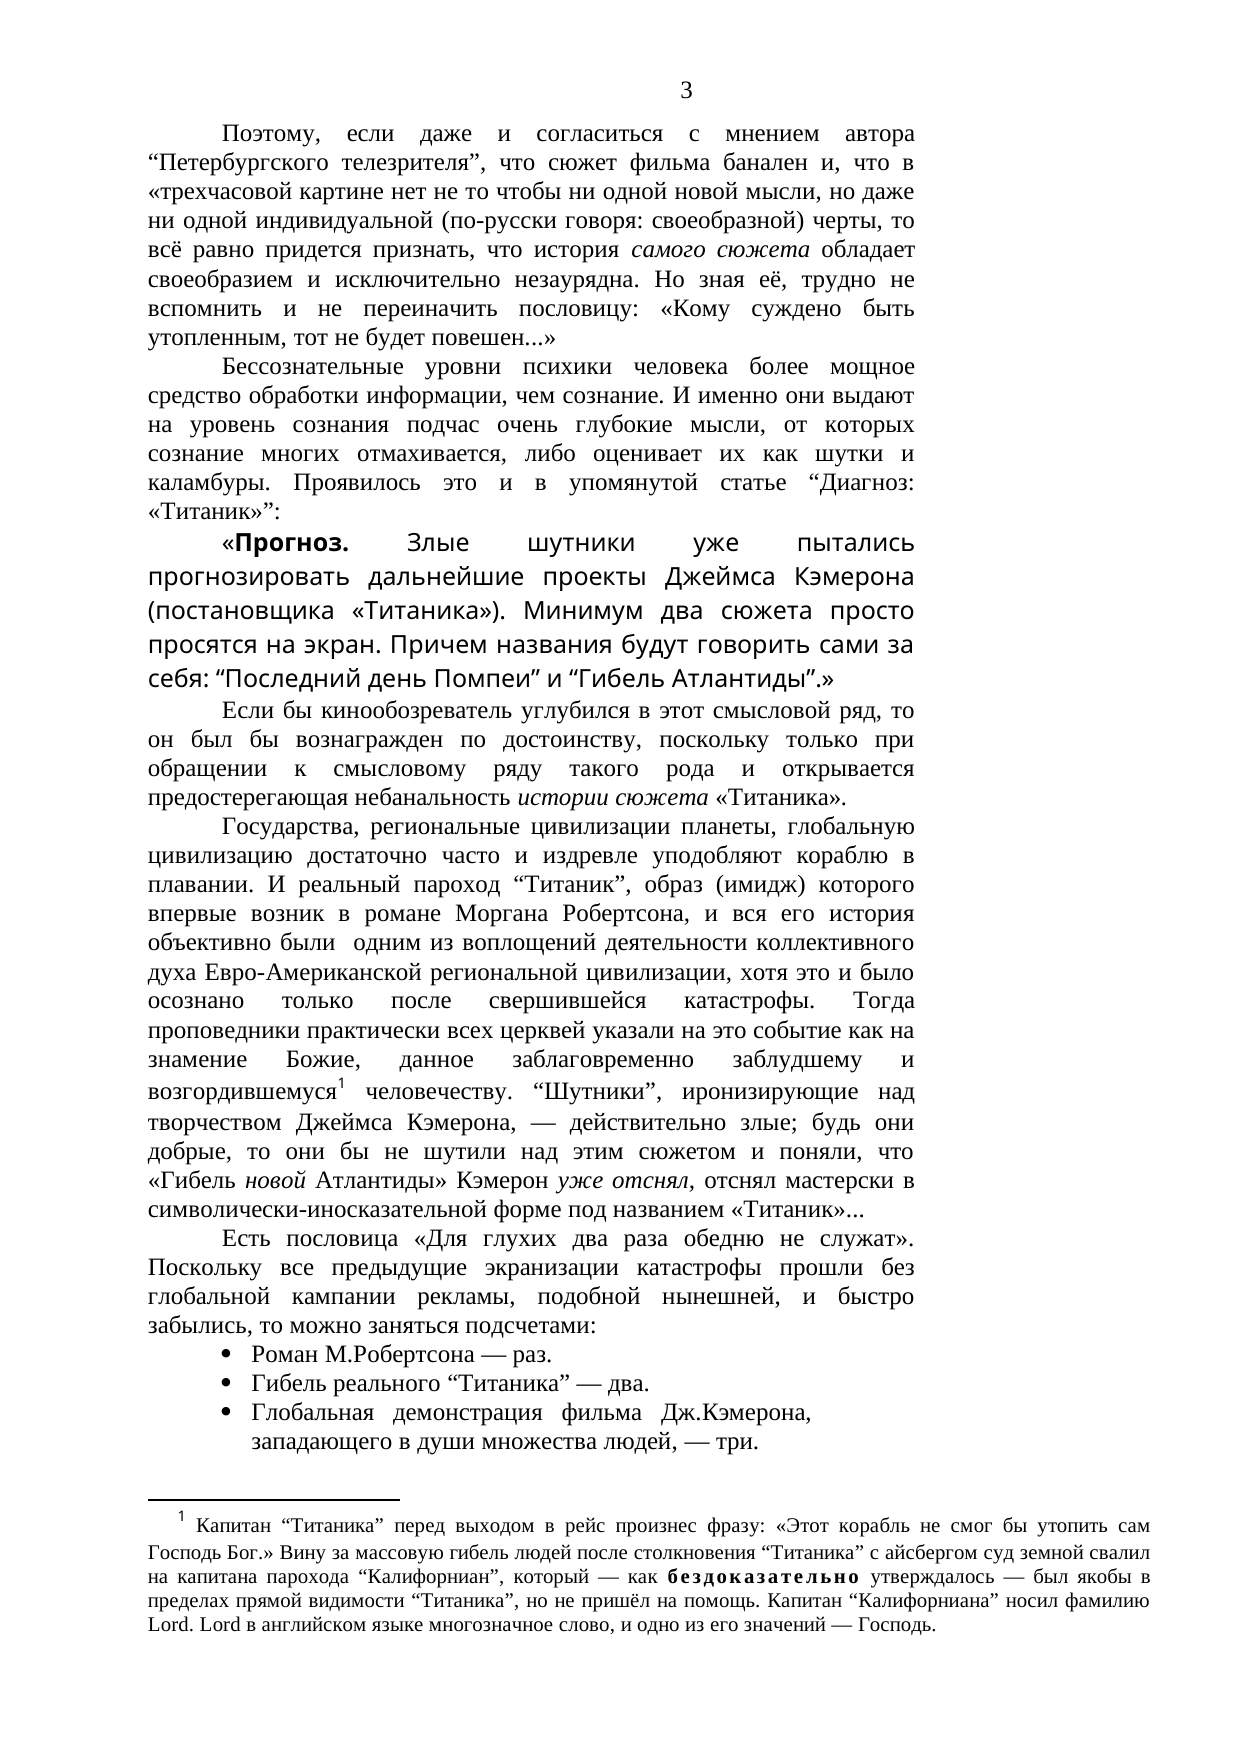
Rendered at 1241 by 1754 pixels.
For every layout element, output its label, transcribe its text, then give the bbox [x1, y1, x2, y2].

list Гибель реального “Титаника” — два. [222, 1368, 812, 1397]
text Капитан “Титаника” перед выходом в рейс произнес фразу: «Этот корабль не смог бы утопить сам Господь Бог.» Вину за массовую гибель людей после столкновения “Титаника” с айсбергом суд земной свалил на капитана парохода “Калифорниан”, который — как бездоказательно утверждалось — был якобы в пределах прямой видимости “Титаника”, но не пришёл на помощь. Капитан “Калифорниана” носил фамилию Lord. Lord в английском языке многозначное слово, и одно из его значений — Господь. [148, 1506, 1152, 1636]
text Если бы кинообозреватель углубился в этот смысловой ряд, то он был бы вознагражден по достоинству, поскольку только при обращении к смысловому ряду такого рода и открывается предостерегающая небанальность истории сюжета «Титаника». [148, 695, 915, 811]
list Роман М.Робертсона — раз. [222, 1339, 812, 1368]
text Поэтому, если даже и согласиться с мнением автора “Петербургского телезрителя”, что сюжет фильма банален и, что в «трехчасовой картине нет не то чтобы ни одной новой мысли, но даже ни одной индивидуальной (по-русски говоря: своеобразной) черты, то всё равно придется признать, что история самого сюжета обладает своеобразием и исключительно незаурядна. Но зная её, трудно не вспомнить и не переиначить пословицу: «Кому суждено быть утопленным, тот не будет повешен...» [148, 118, 915, 351]
text Государства, региональные цивилизации планеты, глобальную цивилизацию достаточно часто и издревле уподобляют кораблю в плавании. И реальный пароход “Титаник”, образ (имидж) которого впервые возник в романе Моргана Робертсона, и вся его история объективно были одним из воплощений деятельности коллективного духа Евро-Американской региональной цивилизации, хотя это и было осознано только после свершившейся катастрофы. Тогда проповедники практически всех церквей указали на это событие как на знамение Божие, данное заблаговременно заблудшему и возгордившемуся человечеству. “Шутники”, иронизирующие над творчеством Джеймса Кэмерона, — действительно злые; будь они добрые, то они бы не шутили над этим сюжетом и поняли, что «Гибель новой Атлантиды» Кэмерон уже отснял, отснял мастерски в символически-иносказательной форме под названием «Титаник»... [148, 811, 915, 1223]
text «Прогноз. Злые шутники уже пытались прогнозировать дальнейшие проекты Джеймса Кэмерона (постановщика «Титаника»). Минимум два сюжета просто просятся на экран. Причем названия будут говорить сами за себя: “Последний день Помпеи” и “Гибель Атлантиды”.» [148, 525, 915, 695]
list Глобальная демонстрация фильма Дж.Кэмерона, западающего в души множества людей, — три. [222, 1397, 812, 1455]
text Есть пословица «Для глухих два раза обедню не служат». Поскольку все предыдущие экранизации катастрофы прошли без глобальной кампании рекламы, подобной нынешней, и быстро забылись, то можно заняться подсчетами: [148, 1223, 915, 1339]
text Бессознательные уровни психики человека более мощное средство обработки информации, чем сознание. И именно они выдают на уровень сознания подчас очень глубокие мысли, от которых сознание многих отмахивается, либо оценивает их как шутки и каламбуры. Проявилось это и в упомянутой статье “Диагноз: «Титаник»”: [148, 351, 915, 525]
